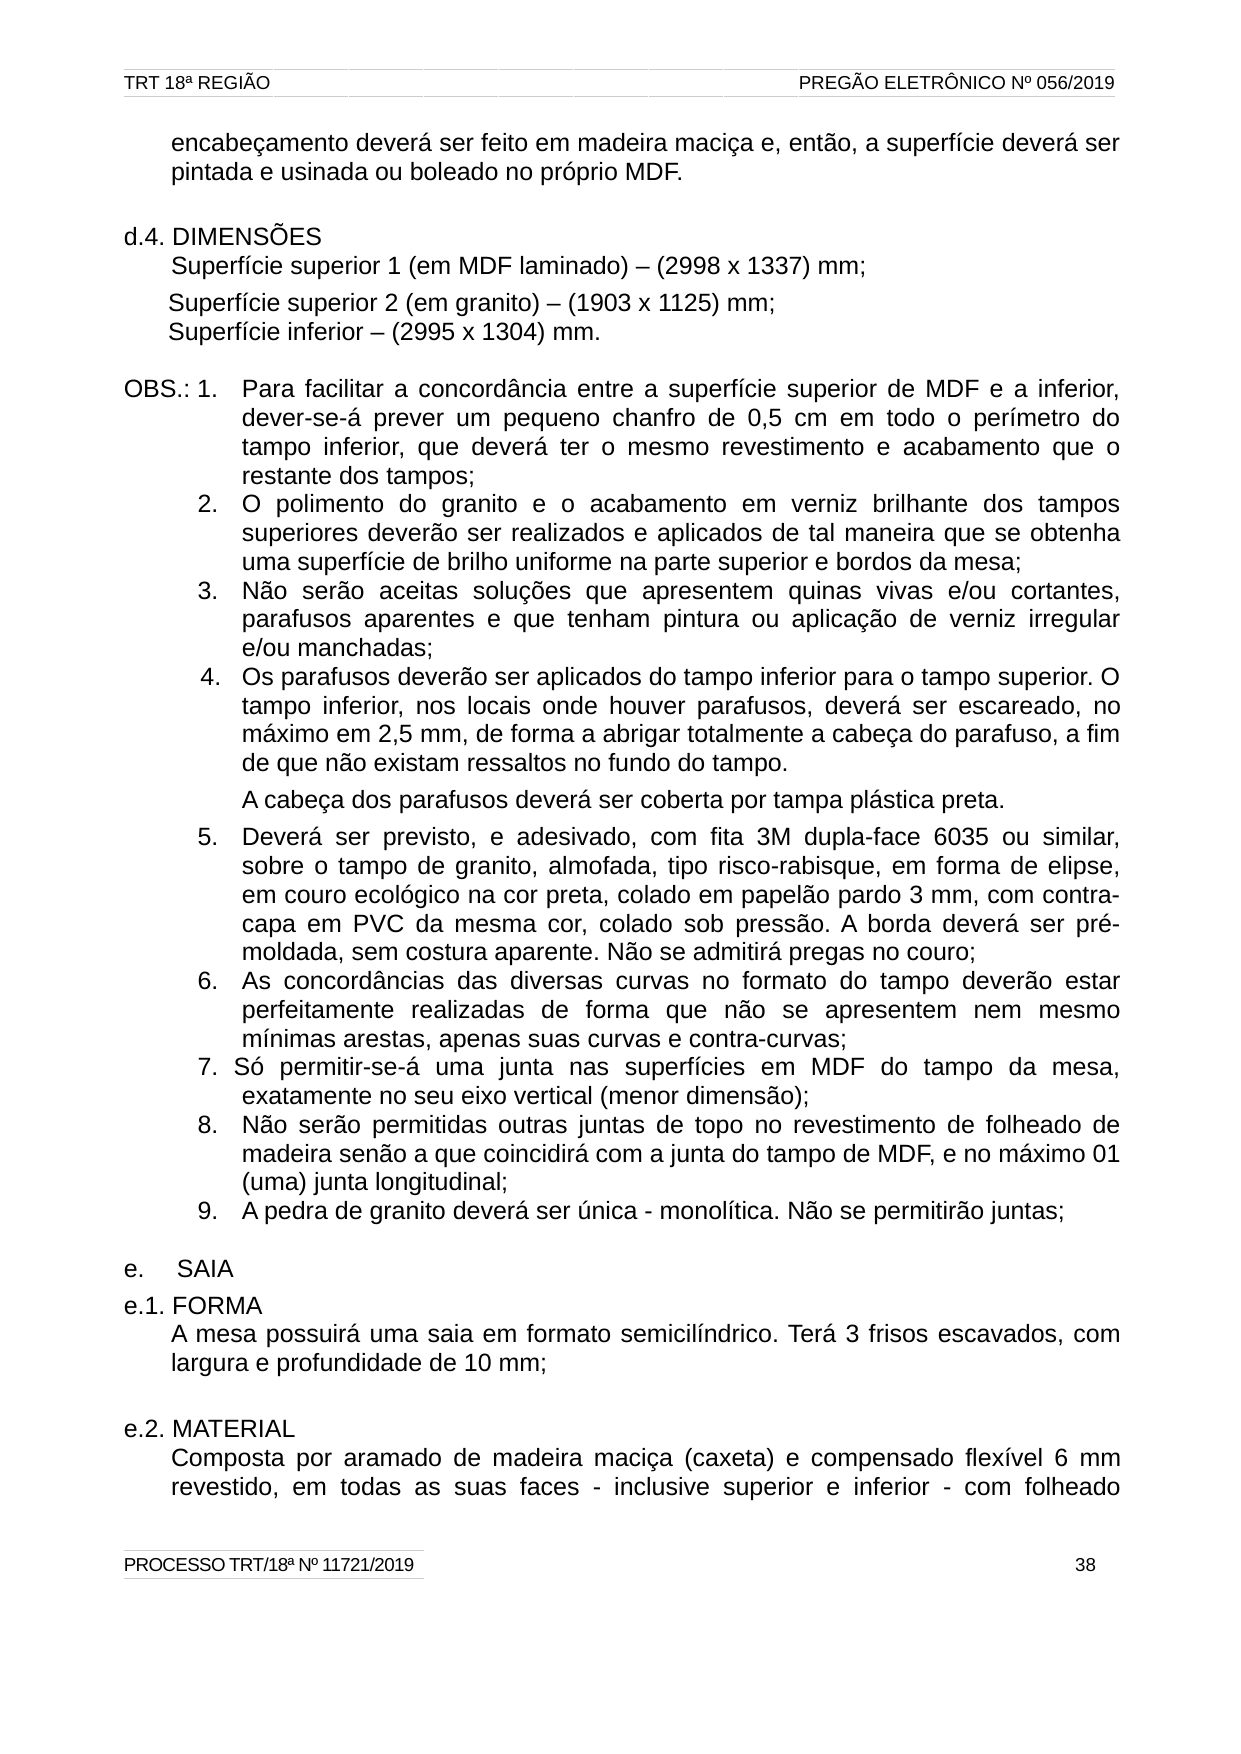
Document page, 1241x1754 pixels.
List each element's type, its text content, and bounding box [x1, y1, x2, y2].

text OBS.: 1. Para facilitar a concordância entre a superfície superior de MDF e a inferior, dever-se-á prever um pequeno chanfro de 0,5 cm em todo o perímetro do tampo inferior, que deverá ter o mesmo revestimento e acabamento que o restante dos tampos; [123, 374, 1122, 489]
text e.1. FORMA [123, 1291, 1122, 1319]
text d.4. DIMENSÕES [123, 222, 1122, 251]
text A mesa possuirá uma saia em formato semicilíndrico. Terá 3 frisos escavados, com largura e profundidade de 10 mm; [171, 1319, 1122, 1377]
text 9. A pedra de granito deverá ser única - monolítica. Não se permitirão juntas; [197, 1196, 1122, 1225]
text encabeçamento deverá ser feito em madeira maciça e, então, a superfície deverá ser pintada e usinada ou boleado no próprio MDF. [171, 128, 1122, 185]
text A cabeça dos parafusos deverá ser coberta por tampa plástica preta. [242, 785, 1122, 814]
text 6. As concordâncias das diversas curvas no formato do tampo deverão estar perfeitamente realizadas de forma que não se apresentem nem mesmo mínimas arestas, apenas suas curvas e contra-curvas; [197, 966, 1122, 1052]
text 3. Não serão aceitas soluções que apresentem quinas vivas e/ou cortantes, parafusos aparentes e que tenham pintura ou aplicação de verniz irregular e/ou manchadas; [197, 576, 1122, 662]
text e.2. MATERIAL [123, 1414, 1122, 1443]
text 7. Só permitir-se-á uma junta nas superfícies em MDF do tampo da mesa, exatamente no seu eixo vertical (menor dimensão); [197, 1052, 1122, 1110]
text 8. Não serão permitidas outras juntas de topo no revestimento de folheado de madeira senão a que coincidirá com a junta do tampo de MDF, e no máximo 01 (uma) junta longitudinal; [197, 1110, 1122, 1196]
text Superfície superior 2 (em granito) – (1903 x 1125) mm; [168, 288, 1122, 317]
text Composta por aramado de madeira maciça (caxeta) e compensado flexível 6 mm revestido, em todas as suas faces - inclusive superior e inferior - com folheado [171, 1443, 1122, 1500]
text 5. Deverá ser previsto, e adesivado, com fita 3M dupla-face 6035 ou similar, sobre o tampo de granito, almofada, tipo risco-rabisque, em forma de elipse, em couro ecológico na cor preta, colado em papelão pardo 3 mm, com contra-capa em PVC da mesma cor, colado sob pressão. A borda deverá ser pré-moldada, sem costura aparente. Não se admitirá pregas no couro; [197, 822, 1122, 966]
text e. SAIA [123, 1254, 1122, 1282]
text Superfície inferior – (2995 x 1304) mm. [168, 317, 1122, 346]
text 2. O polimento do granito e o acabamento em verniz brilhante dos tampos superiores deverão ser realizados e aplicados de tal maneira que se obtenha uma superfície de brilho uniforme na parte superior e bordos da mesa; [197, 489, 1122, 576]
text 4. Os parafusos deverão ser aplicados do tampo inferior para o tampo superior. O tampo inferior, nos locais onde houver parafusos, deverá ser escareado, no máximo em 2,5 mm, de forma a abrigar totalmente a cabeça do parafuso, a fim de que não existam ressaltos no fundo do tampo. [200, 662, 1122, 777]
text Superfície superior 1 (em MDF laminado) – (2998 x 1337) mm; [171, 251, 1122, 280]
